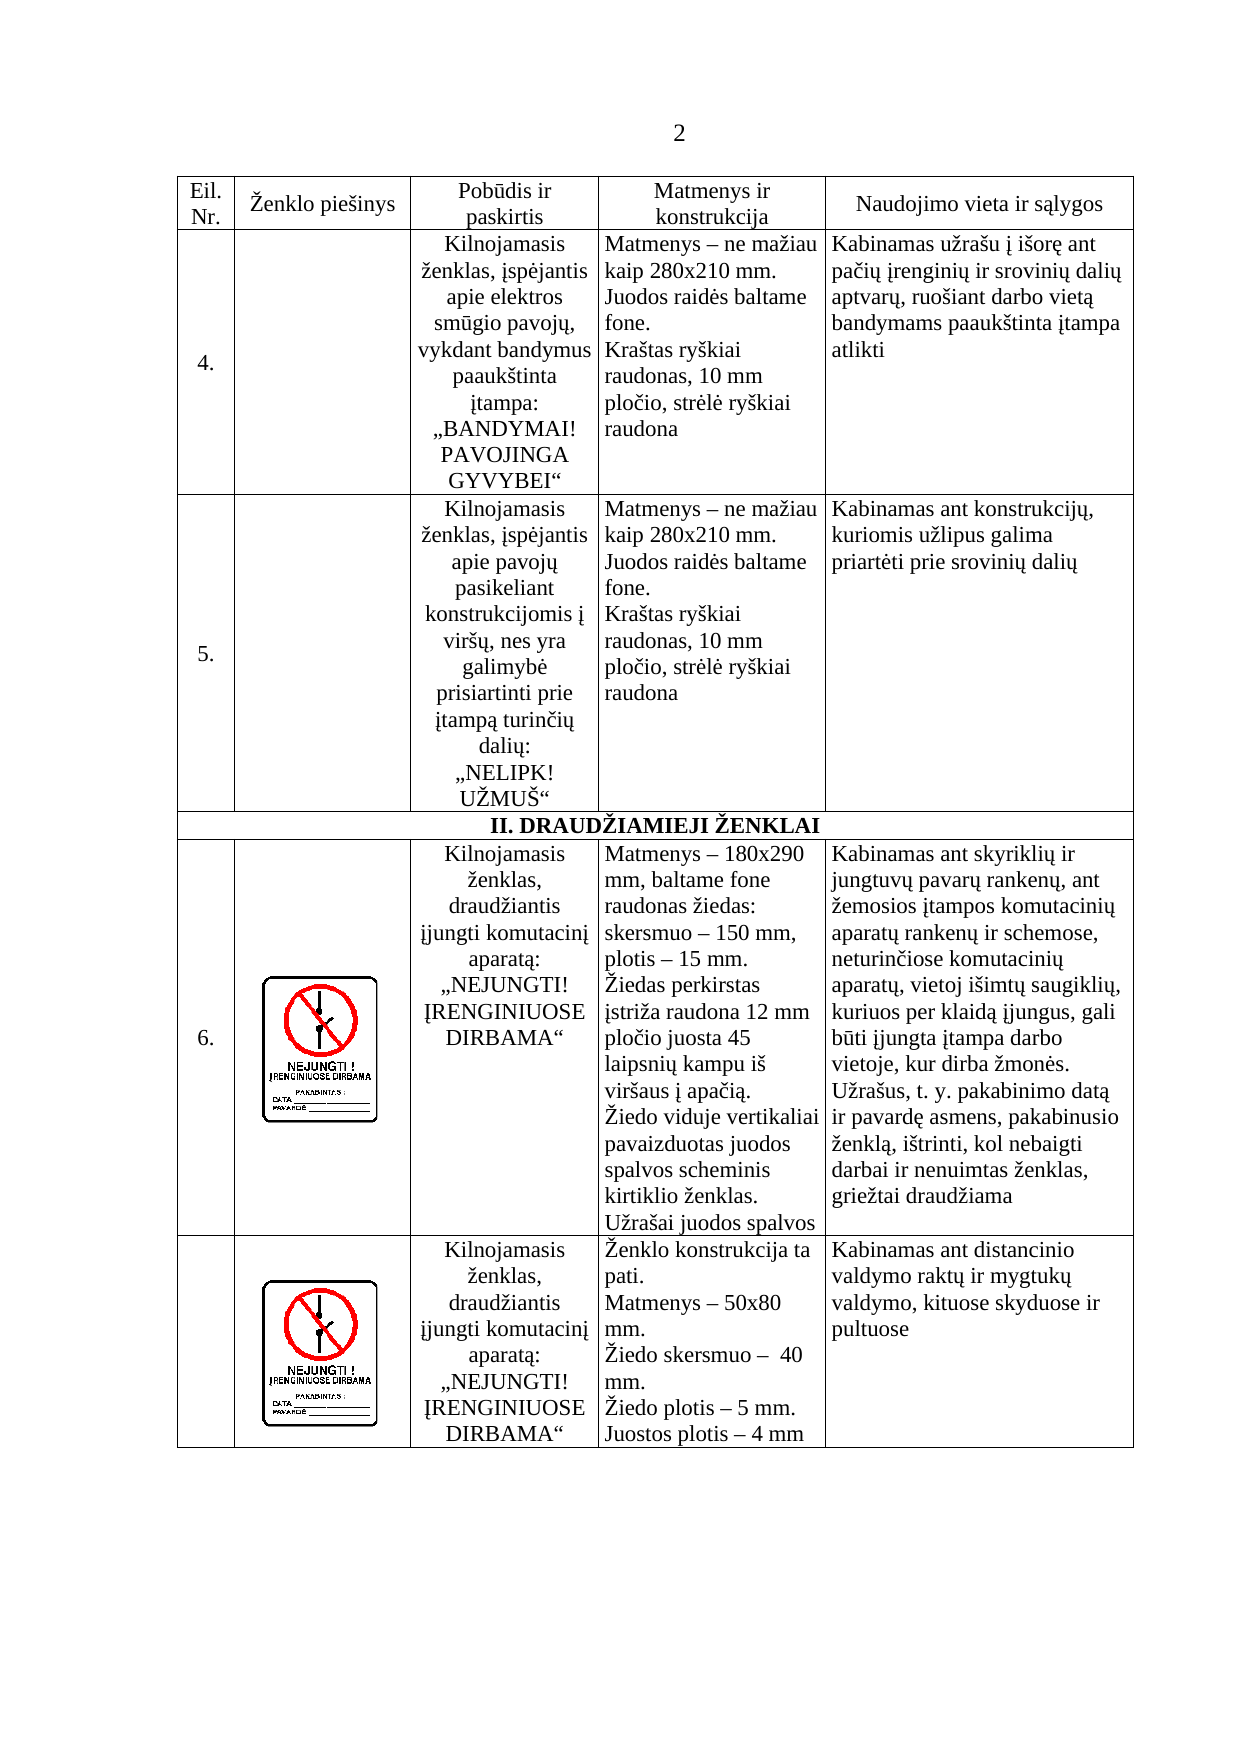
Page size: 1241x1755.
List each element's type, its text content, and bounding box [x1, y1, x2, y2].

table_cell Kilnojamasis ženklas, draudžiantis įjungti komutacinį aparatą: „NEJUNGTI! ĮRENGINIUOSE DIRBAMA“ [411, 1236, 598, 1447]
table_cell 5. [178, 495, 234, 811]
table_cell Matmenys – ne mažiau kaip 280x210 mm. Juodos raidės baltame fone. Kraštas ryškiai raudonas, 10 mm pločio, strėlė ryškiai raudona [599, 230, 825, 494]
table_cell Matmenys – ne mažiau kaip 280x210 mm. Juodos raidės baltame fone. Kraštas ryškiai raudonas, 10 mm pločio, strėlė ryškiai raudona [599, 495, 825, 811]
table_cell (pav.) [235, 840, 410, 1235]
table_cell (pav.) [235, 1236, 410, 1447]
table_cell (pav.) [235, 495, 410, 811]
table_cell Kabinamas ant konstrukcijų, kuriomis užlipus galima priartėti prie srovinių dalių [826, 495, 1133, 811]
table_cell (pav.) [235, 230, 410, 494]
table_header Ženklo piešinys [235, 177, 410, 229]
table_header Matmenys ir konstrukcija [599, 177, 825, 229]
table_cell Kilnojamasis ženklas, įspėjantis apie pavojų pasikeliant konstrukcijomis į viršų, nes yra galimybė prisiartinti prie įtampą turinčių dalių: „NELIPK! UŽMUŠ“ [411, 495, 598, 811]
table_cell Kilnojamasis ženklas, draudžiantis įjungti komutacinį aparatą: „NEJUNGTI! ĮRENGINIUOSE DIRBAMA“ [411, 840, 598, 1235]
table_cell [178, 1236, 234, 1447]
table_cell II. DRAUDŽIAMIEJI ŽENKLAI [178, 812, 1133, 839]
table_cell 4. [178, 230, 234, 494]
table_cell Kabinamas ant distancinio valdymo raktų ir mygtukų valdymo, kituose skyduose ir pultuose [826, 1236, 1133, 1447]
table_header Pobūdis ir paskirtis [411, 177, 598, 229]
table_cell Kabinamas užrašu į išorę ant pačių įrenginių ir srovinių dalių aptvarų, ruošiant darbo vietą bandymams paaukštinta įtampa atlikti [826, 230, 1133, 494]
table_header Eil. Nr. [178, 177, 234, 229]
table_cell Kilnojamasis ženklas, įspėjantis apie elektros smūgio pavojų, vykdant bandymus paaukštinta įtampa: „BANDYMAI! PAVOJINGA GYVYBEI“ [411, 230, 598, 494]
table_header Naudojimo vieta ir sąlygos [826, 177, 1133, 229]
table_cell 6. [178, 840, 234, 1235]
table_cell Matmenys – 180x290 mm, baltame fone raudonas žiedas: skersmuo – 150 mm, plotis – 15 mm. Žiedas perkirstas įstriža raudona 12 mm pločio juosta 45 laipsnių kampu iš viršaus į apačią. Žiedo viduje vertikaliai pavaizduotas juodos spalvos scheminis kirtiklio ženklas. Užrašai juodos spalvos [599, 840, 825, 1235]
table_cell Ženklo konstrukcija ta pati. Matmenys – 50x80 mm. Žiedo skersmuo – 40 mm. Žiedo plotis – 5 mm. Juostos plotis – 4 mm [599, 1236, 825, 1447]
table_cell Kabinamas ant skyriklių ir jungtuvų pavarų rankenų, ant žemosios įtampos komutacinių aparatų rankenų ir schemose, neturinčiose komutacinių aparatų, vietoj išimtų saugiklių, kuriuos per klaidą įjungus, gali būti įjungta įtampa darbo vietoje, kur dirba žmonės. Užrašus, t. y. pakabinimo datą ir pavardę asmens, pakabinusio ženklą, ištrinti, kol nebaigti darbai ir nenuimtas ženklas, griežtai draudžiama [826, 840, 1133, 1235]
